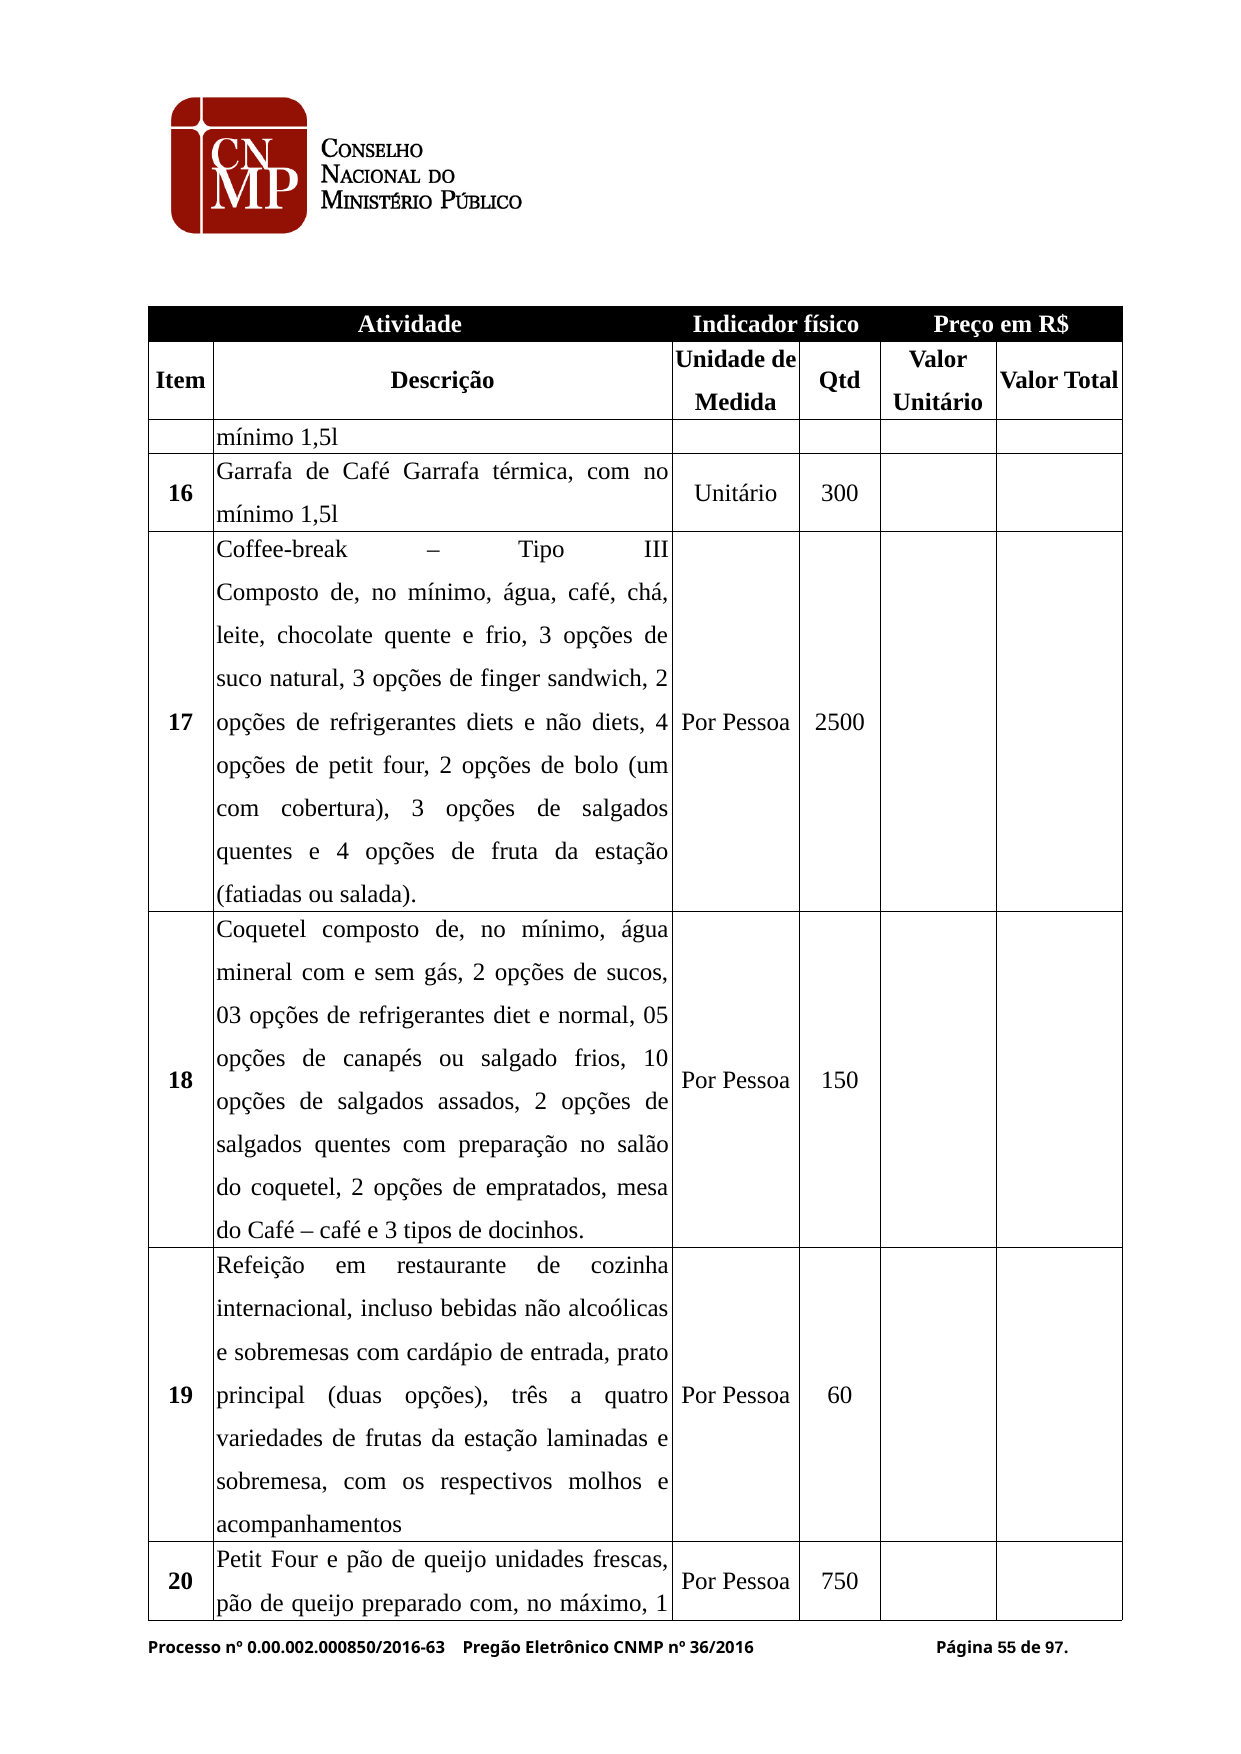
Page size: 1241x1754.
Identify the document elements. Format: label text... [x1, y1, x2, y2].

table_header Preço em R$ [881, 307, 1122, 341]
table_cell 16 [149, 454, 213, 531]
table_cell 60 [800, 1248, 880, 1541]
table_cell Por Pessoa [673, 532, 799, 911]
table_cell [881, 532, 996, 911]
table_cell [881, 1542, 996, 1620]
table_cell Valor Unitário [881, 342, 996, 418]
table_cell [997, 454, 1122, 531]
table_cell [881, 420, 996, 453]
picture [147, 75, 537, 255]
table_cell 300 [800, 454, 880, 531]
table_cell [997, 912, 1122, 1247]
table_cell Descrição [214, 342, 672, 418]
table_cell 150 [800, 912, 880, 1247]
table_cell 20 [149, 1542, 213, 1620]
table_cell Petit Four e pão de queijo unidades frescas, pão de queijo preparado com, no máximo, 1 [214, 1542, 672, 1620]
table_cell [800, 420, 880, 453]
table_header Atividade [149, 307, 672, 341]
table_cell 19 [149, 1248, 213, 1541]
table_cell 2500 [800, 532, 880, 911]
table_cell [881, 454, 996, 531]
table_cell 18 [149, 912, 213, 1247]
table_cell mínimo 1,5l [214, 420, 672, 453]
table_cell Item [149, 342, 213, 418]
table_cell [997, 1248, 1122, 1541]
table_cell Coffee-break – Tipo III Composto de, no mínimo, água, café, chá, leite, chocolate quente e frio, 3 opções de suco natural, 3 opções de finger sandwich, 2 opções de refrigerantes diets e não diets, 4 opções de petit four, 2 opções de bolo (um com cobertura), 3 opções de salgados quentes e 4 opções de fruta da estação (fatiadas ou salada). [214, 532, 672, 911]
table_cell [881, 1248, 996, 1541]
table_cell 750 [800, 1542, 880, 1620]
table_cell [673, 420, 799, 453]
table_cell Garrafa de Café Garrafa térmica, com no mínimo 1,5l [214, 454, 672, 531]
table_cell Por Pessoa [673, 1248, 799, 1541]
table_cell Unidade de Medida [673, 342, 799, 418]
table_cell [997, 1542, 1122, 1620]
table_cell Unitário [673, 454, 799, 531]
table_cell Por Pessoa [673, 1542, 799, 1620]
table_cell 17 [149, 532, 213, 911]
table_cell Coquetel composto de, no mínimo, água mineral com e sem gás, 2 opções de sucos, 03 opções de refrigerantes diet e normal, 05 opções de canapés ou salgado frios, 10 opções de salgados assados, 2 opções de salgados quentes com preparação no salão do coquetel, 2 opções de empratados, mesa do Café – café e 3 tipos de docinhos. [214, 912, 672, 1247]
table_cell [997, 532, 1122, 911]
table_cell Refeição em restaurante de cozinha internacional, incluso bebidas não alcoólicas e sobremesas com cardápio de entrada, prato principal (duas opções), três a quatro variedades de frutas da estação laminadas e sobremesa, com os respectivos molhos e acompanhamentos [214, 1248, 672, 1541]
table_cell Por Pessoa [673, 912, 799, 1247]
table_cell [997, 420, 1122, 453]
table_header Indicador físico [673, 307, 880, 341]
table_cell Valor Total [997, 342, 1122, 418]
table_cell Qtd [800, 342, 880, 418]
table_cell [149, 420, 213, 453]
table_cell [881, 912, 996, 1247]
